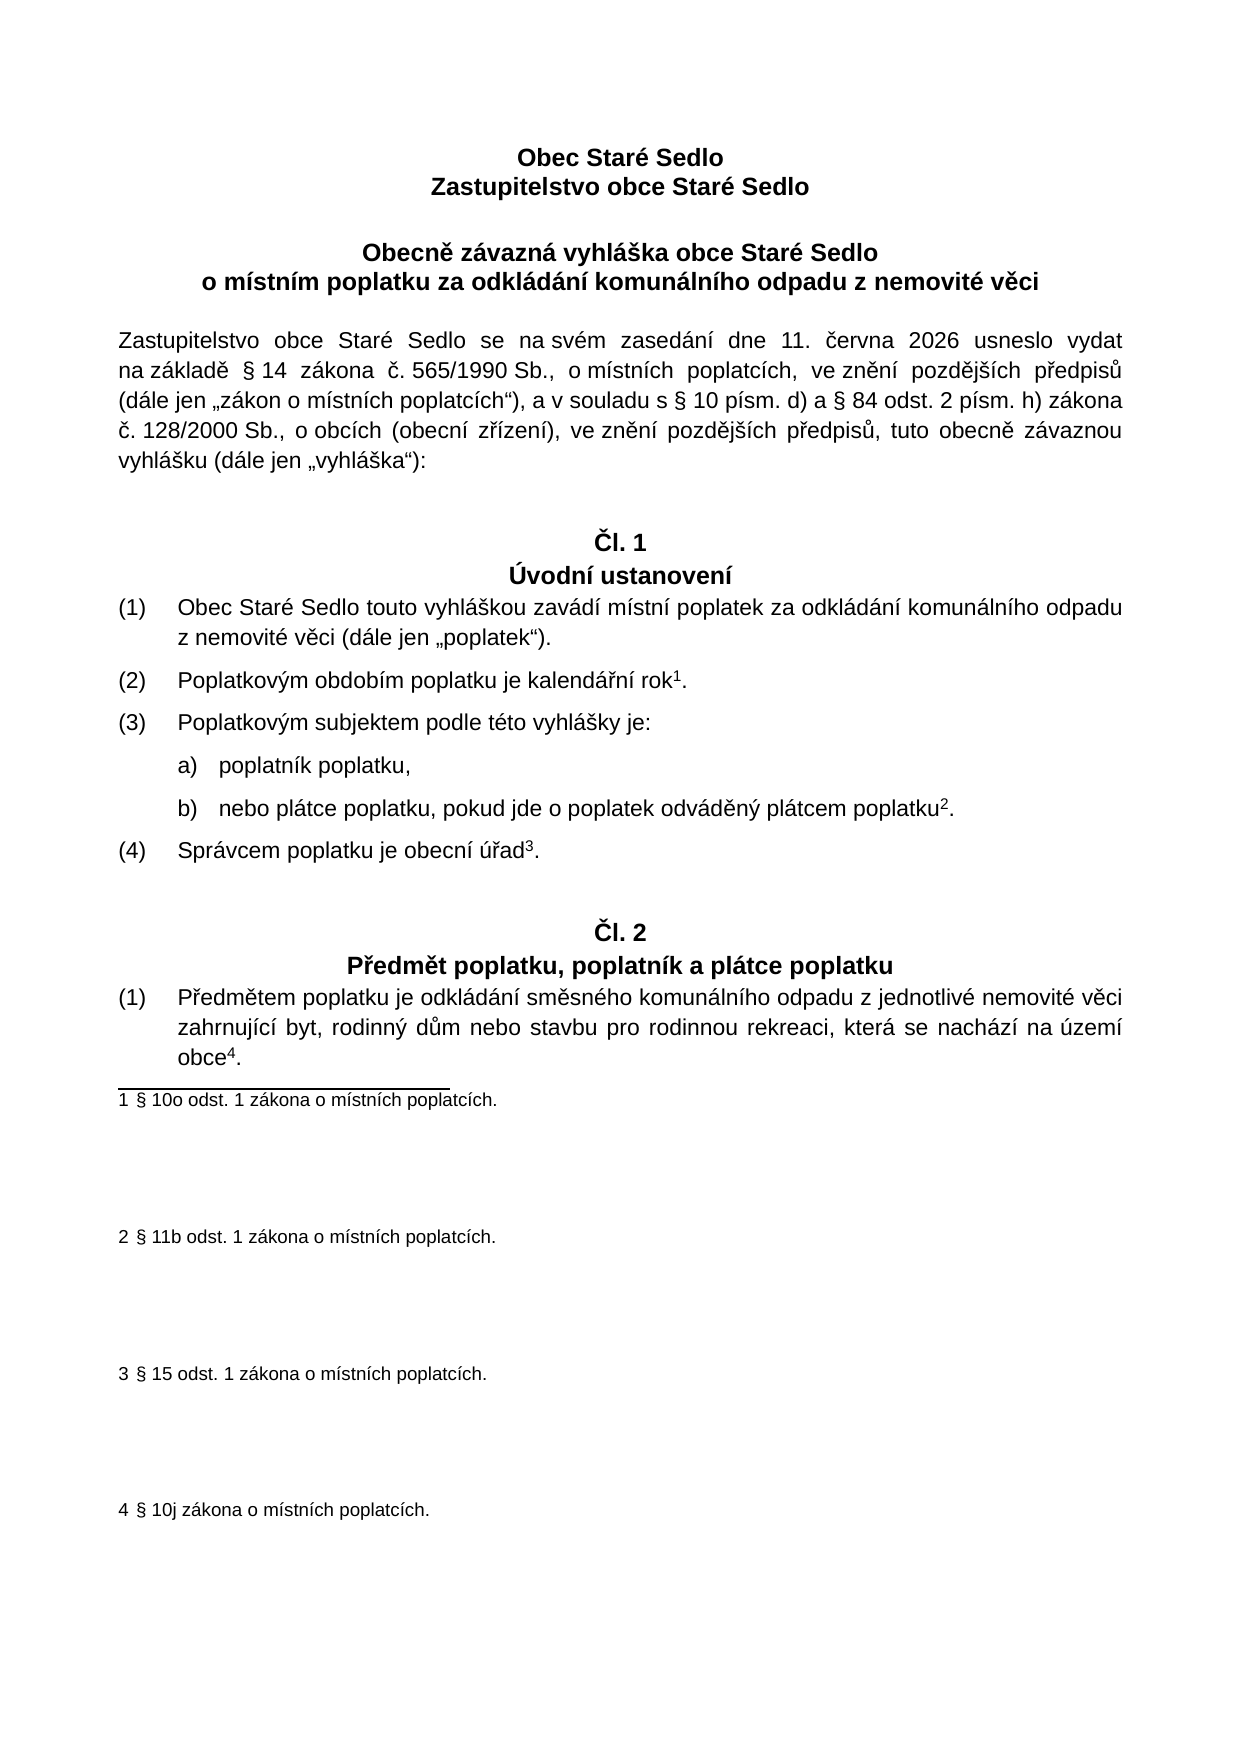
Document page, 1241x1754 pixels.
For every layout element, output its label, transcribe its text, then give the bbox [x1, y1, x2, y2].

list Správcem poplatku je obecní úřad. [118, 837, 1122, 864]
text Zastupitelstvo obce Staré Sedlo se na svém zasedání dne 11. června 2026 usneslo vydat na základě § 14 zákona č. 565/1990 Sb., o místních poplatcích, ve znění pozdějších předpisů (dále jen „zákon o místních poplatcích“), a v souladu s § 10 písm. d) a § 84 odst. 2 písm. h) zákona č. 128/2000 Sb., o obcích (obecní zřízení), ve znění pozdějších předpisů, tuto obecně závaznou vyhlášku (dále jen „vyhláška“): [118, 327, 1122, 474]
list Poplatkovým obdobím poplatku je kalendářní rok. [118, 667, 1122, 693]
subtitle Obecně závazná vyhláška obce Staré Sedlo o místním poplatku za odkládání komunálního odpadu z nemovité věci [118, 238, 1122, 295]
text Obec Staré Sedlo Zastupitelstvo obce Staré Sedlo [118, 143, 1122, 201]
list poplatník poplatku, [177, 752, 1122, 778]
subtitle Čl. 1 Úvodní ustanovení [118, 528, 1122, 589]
list Obec Staré Sedlo touto vyhláškou zavádí místní poplatek za odkládání komunálního odpadu z nemovité věci (dále jen „poplatek“). [118, 594, 1122, 650]
list § 11b odst. 1 zákona o místních poplatcích. [118, 1226, 1122, 1247]
list § 10o odst. 1 zákona o místních poplatcích. [118, 1089, 1122, 1111]
subtitle Čl. 2 Předmět poplatku, poplatník a plátce poplatku [118, 918, 1122, 979]
list nebo plátce poplatku, pokud jde o poplatek odváděný plátcem poplatku. [177, 795, 1122, 821]
list § 10j zákona o místních poplatcích. [118, 1499, 1122, 1520]
list Poplatkovým subjektem podle této vyhlášky je: [118, 709, 1122, 736]
list Předmětem poplatku je odkládání směsného komunálního odpadu z jednotlivé nemovité věci zahrnující byt, rodinný dům nebo stavbu pro rodinnou rekreaci, která se nachází na území obce. [118, 984, 1122, 1071]
list § 15 odst. 1 zákona o místních poplatcích. [118, 1362, 1122, 1384]
